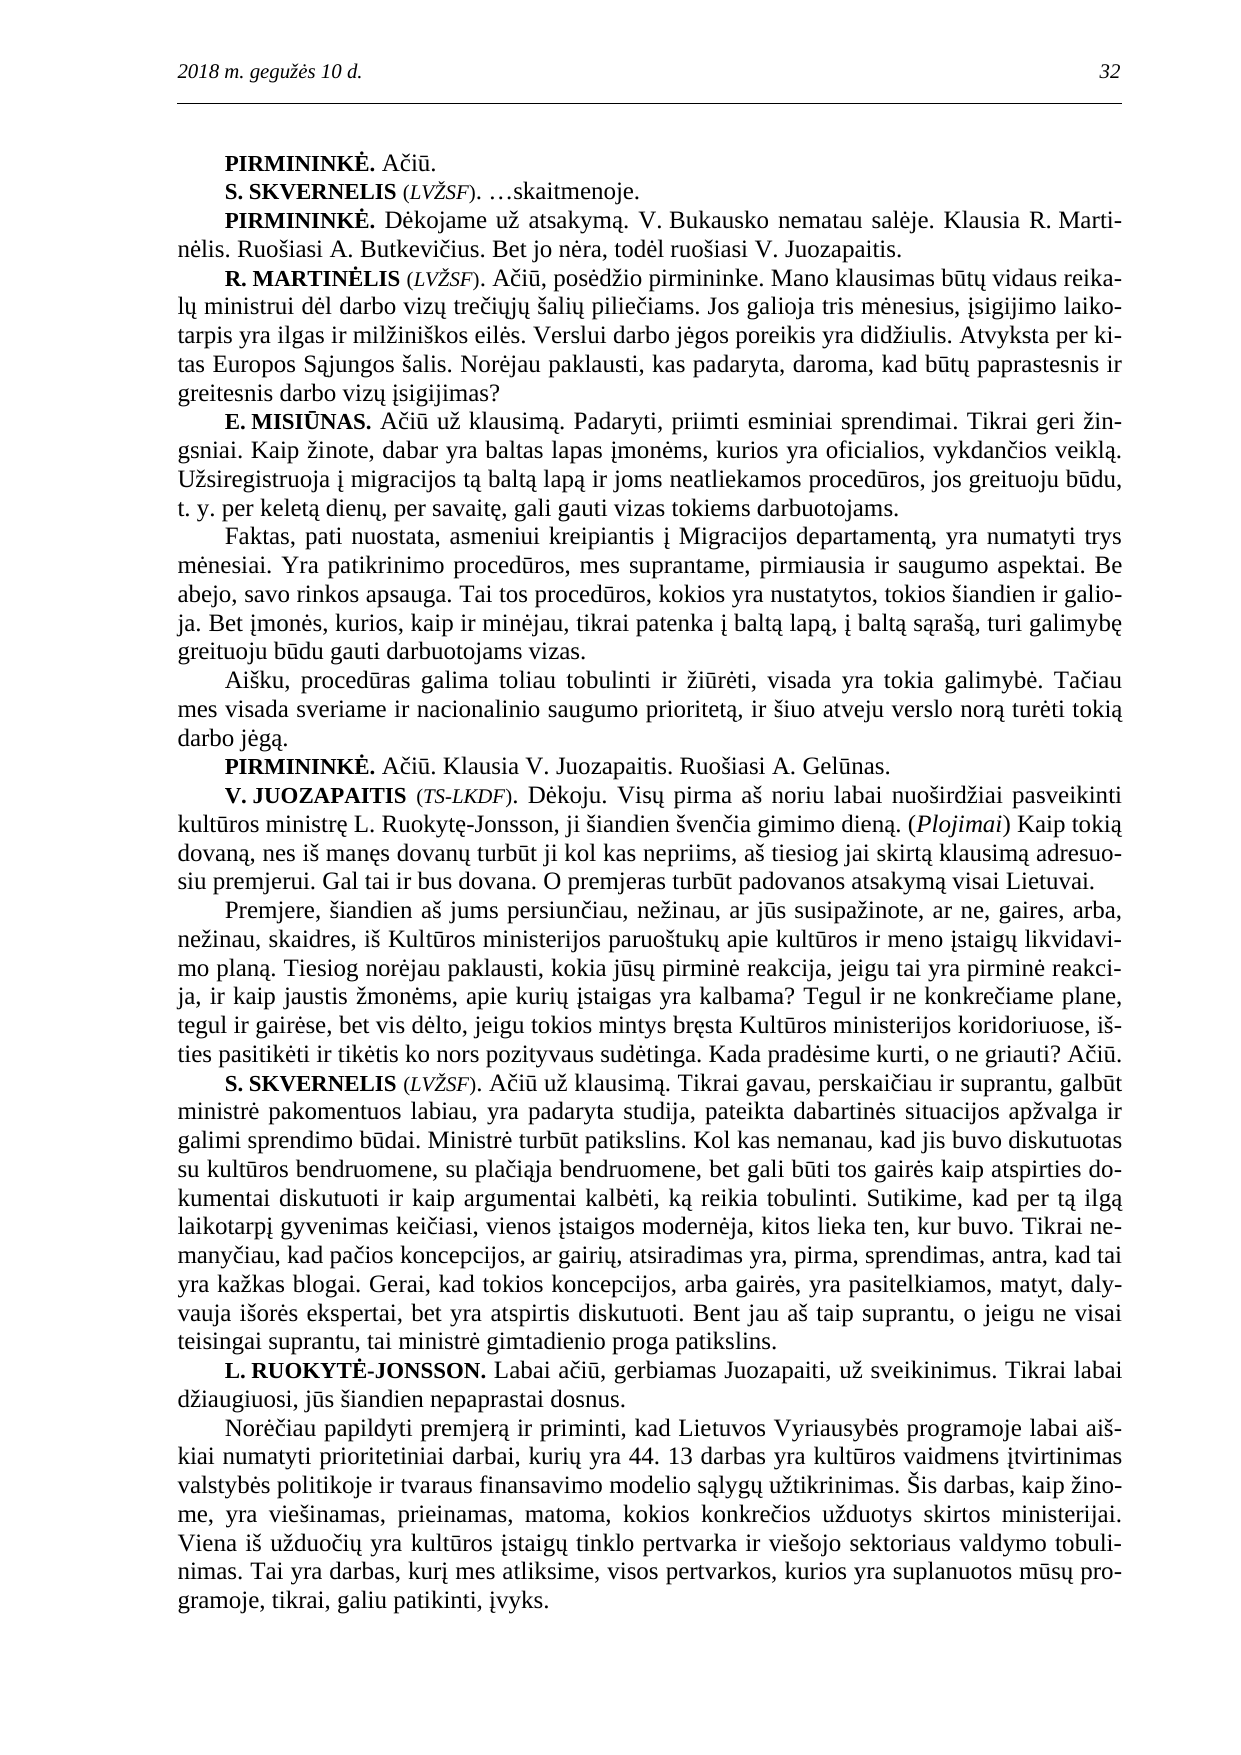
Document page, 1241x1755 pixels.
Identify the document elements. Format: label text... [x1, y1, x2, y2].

text R. MARTINĖLIS (LVŽSF). Ačiū, po­sė­džio pir­mi­nin­ke. Ma­no klau­si­mas bū­tų vi­daus rei­ka­lų mi­nist­rui dėl dar­bo vi­zų tre­čių­jų ša­lių pi­lie­čiams. Jos ga­lio­ja tris mė­ne­sius, įsi­gi­ji­mo lai­ko­tar­pis yra il­gas ir mil­ži­niš­kos ei­lės. Ver­slui dar­bo jė­gos po­rei­kis yra di­džiu­lis. At­vyks­ta per ki­tas Eu­ro­pos Są­jun­gos ša­lis. No­rė­jau pa­klaus­ti, kas pa­da­ry­ta, da­ro­ma, kad bū­tų pa­pras­tes­nis ir grei­tes­nis dar­bo vi­zų įsi­gi­ji­mas? [177, 263, 1122, 406]
text No­rė­čiau pa­pil­dy­ti prem­je­rą ir pri­min­ti, kad Lie­tu­vos Vy­riau­sy­bės pro­gra­mo­je la­bai aiš­kiai nu­ma­ty­ti pri­ori­te­ti­niai dar­bai, ku­rių yra 44. 13 dar­bas yra kul­tū­ros vaid­mens įtvir­ti­ni­mas vals­ty­bės po­li­ti­ko­je ir tva­raus fi­nan­sa­vi­mo mo­de­lio są­ly­gų už­tik­ri­ni­mas. Šis dar­bas, kaip ži­no­me, yra vie­ši­na­mas, pri­ei­na­mas, ma­to­ma, ko­kios kon­kre­čios už­duo­tys skir­tos mi­nis­te­ri­jai. Vie­na iš už­duo­čių yra kul­tū­ros įstai­gų tin­klo per­tvar­ka ir vie­šo­jo sek­to­riaus val­dy­mo to­bu­li­nimas. Tai yra dar­bas, ku­rį mes at­lik­si­me, vi­sos per­tvar­kos, ku­rios yra su­pla­nuo­tos mū­sų pro­gra­mo­je, tik­rai, ga­liu pa­ti­kin­ti, įvyks. [177, 1413, 1122, 1614]
text Prem­je­re, šian­dien aš jums per­siun­čiau, ne­ži­nau, ar jūs su­si­pa­ži­no­te, ar ne, gai­res, ar­ba, ne­ži­nau, skaid­res, iš Kul­tū­ros mi­nis­te­ri­jos pa­ruoš­tu­kų apie kul­tū­ros ir me­no įstai­gų lik­vi­da­vi­mo pla­ną. Tie­siog no­rė­jau pa­klaus­ti, ko­kia jū­sų pir­mi­nė re­ak­ci­ja, jei­gu tai yra pir­mi­nė re­ak­ci­ja, ir kaip jaus­tis žmo­nėms, apie ku­rių įstai­gas yra kal­ba­ma? Te­gul ir ne kon­kre­čia­me pla­ne, te­gul ir gai­rė­se, bet vis dėl­to, jei­gu to­kios min­tys bręs­ta Kul­tū­ros mi­nis­te­ri­jos ko­ri­do­riuo­se, iš­ties pa­si­ti­kė­ti ir ti­kė­tis ko nors po­zi­ty­vaus su­dė­tin­ga. Ka­da pra­dė­si­me kur­ti, o ne griau­ti? Ačiū. [177, 895, 1122, 1068]
text PIRMININKĖ. Ačiū. [177, 148, 1122, 176]
text E. MISIŪNAS. Ačiū už klau­si­mą. Pa­da­ry­ti, pri­im­ti es­mi­niai spren­di­mai. Tik­rai ge­ri žin­gs­niai. Kaip ži­no­te, da­bar yra bal­tas la­pas įmo­nėms, ku­rios yra ofi­cia­lios, vyk­dan­čios veik­lą. Už­si­re­gist­ruo­ja į mig­ra­ci­jos tą bal­tą la­pą ir joms ne­at­lie­ka­mos pro­ce­dū­ros, jos grei­tuo­ju bū­du, t. y. per ke­le­tą die­nų, per sa­vai­tę, ga­li gau­ti vi­zas to­kiems dar­buo­to­jams. [177, 406, 1122, 521]
text S. SKVERNELIS (LVŽSF). …skait­me­no­je. [177, 176, 1122, 205]
text V. JUOZAPAITIS (TS-LKDF). Dė­ko­ju. Vi­sų pir­ma aš no­riu la­bai nuo­šir­džiai pa­svei­kin­ti kul­tū­ros mi­nist­rę L. Ruo­ky­tę-Jons­son, ji šian­dien šven­čia gi­mi­mo die­ną. (Plo­ji­mai) Kaip to­kią do­va­ną, nes iš ma­nęs do­va­nų tur­būt ji kol kas ne­pri­ims, aš tie­siog jai skir­tą klau­si­mą adre­suo­siu prem­je­rui. Gal tai ir bus do­va­na. O prem­je­ras tur­būt pa­do­va­nos at­sa­ky­mą vi­sai Lie­tu­vai. [177, 780, 1122, 895]
text L. RUOKYTĖ-JONSSON. La­bai ačiū, ger­bia­mas Juo­za­pai­ti, už svei­ki­ni­mus. Tik­rai la­bai džiau­giuo­si, jūs šian­dien ne­pa­pras­tai dos­nus. [177, 1355, 1122, 1413]
text S. SKVERNELIS (LVŽSF). Ačiū už klau­si­mą. Tik­rai ga­vau, per­skai­čiau ir su­pran­tu, gal­būt mi­nist­rė pa­ko­men­tuos la­biau, yra pa­da­ry­ta stu­di­ja, pa­teik­ta da­bar­ti­nės si­tu­a­ci­jos ap­žval­ga ir ga­li­mi spren­di­mo bū­dai. Mi­nist­rė tur­būt pa­tiks­lins. Kol kas ne­ma­nau, kad jis bu­vo dis­ku­tuo­tas su kul­tū­ros ben­druo­me­ne, su pla­či­ą­ja ben­druo­me­ne, bet ga­li bū­ti tos gai­rės kaip at­spir­ties do­ku­men­tai dis­ku­tuo­ti ir kaip ar­gu­men­tai kal­bė­ti, ką rei­kia to­bu­lin­ti. Su­ti­ki­me, kad per tą il­gą lai­ko­tar­pį gy­ve­ni­mas kei­čia­si, vie­nos įstai­gos mo­der­nė­ja, ki­tos lie­ka ten, kur bu­vo. Tik­rai ne­ma­ny­čiau, kad pa­čios kon­cep­ci­jos, ar gai­rių, at­si­ra­di­mas yra, pir­ma, spren­di­mas, an­tra, kad tai yra kaž­kas blo­gai. Ge­rai, kad to­kios kon­cep­ci­jos, ar­ba gai­rės, yra pa­si­tel­kia­mos, ma­tyt, da­ly­vau­ja iš­orės eks­per­tai, bet yra at­spir­tis dis­ku­tuo­ti. Bent jau aš taip su­pran­tu, o jei­gu ne vi­sai tei­sin­gai su­pran­tu, tai mi­nist­rė gim­ta­die­nio pro­ga pa­tiks­lins. [177, 1068, 1122, 1355]
text PIRMININKĖ. Ačiū. Klau­sia V. Juo­za­pai­tis. Ruo­šia­si A. Ge­lū­nas. [177, 751, 1122, 780]
text PIRMININKĖ. Dė­ko­ja­me už at­sa­ky­mą. V. Bu­kaus­ko ne­ma­tau sa­lė­je. Klau­sia R. Mar­ti­nė­lis. Ruo­šia­si A. But­ke­vi­čius. Bet jo nė­ra, to­dėl ruo­šia­si V. Juo­za­pai­tis. [177, 205, 1122, 263]
text Fak­tas, pa­ti nuo­sta­ta, as­me­niui krei­pian­tis į Mig­ra­ci­jos de­par­ta­men­tą, yra nu­ma­ty­ti trys mė­ne­siai. Yra pa­tik­ri­ni­mo pro­ce­dū­ros, mes su­pran­ta­me, pir­miau­sia ir sau­gu­mo as­pek­tai. Be abe­jo, sa­vo rin­kos ap­sau­ga. Tai tos pro­ce­dū­ros, ko­kios yra nu­sta­ty­tos, to­kios šian­dien ir ga­lio­ja. Bet įmo­nės, ku­rios, kaip ir mi­nė­jau, tik­rai pa­ten­ka į bal­tą la­pą, į bal­tą są­ra­šą, tu­ri ga­li­my­bę grei­tuo­ju bū­du gau­ti dar­buo­to­jams vi­zas. [177, 521, 1122, 665]
text Aiš­ku, pro­ce­dū­ras ga­li­ma to­liau to­bu­lin­ti ir žiū­rė­ti, vi­sa­da yra to­kia ga­li­my­bė. Ta­čiau mes vi­sa­da sve­ria­me ir na­cio­na­li­nio sau­gu­mo pri­ori­te­tą, ir šiuo at­ve­ju ver­slo no­rą tu­rė­ti to­kią dar­bo jė­gą. [177, 665, 1122, 751]
